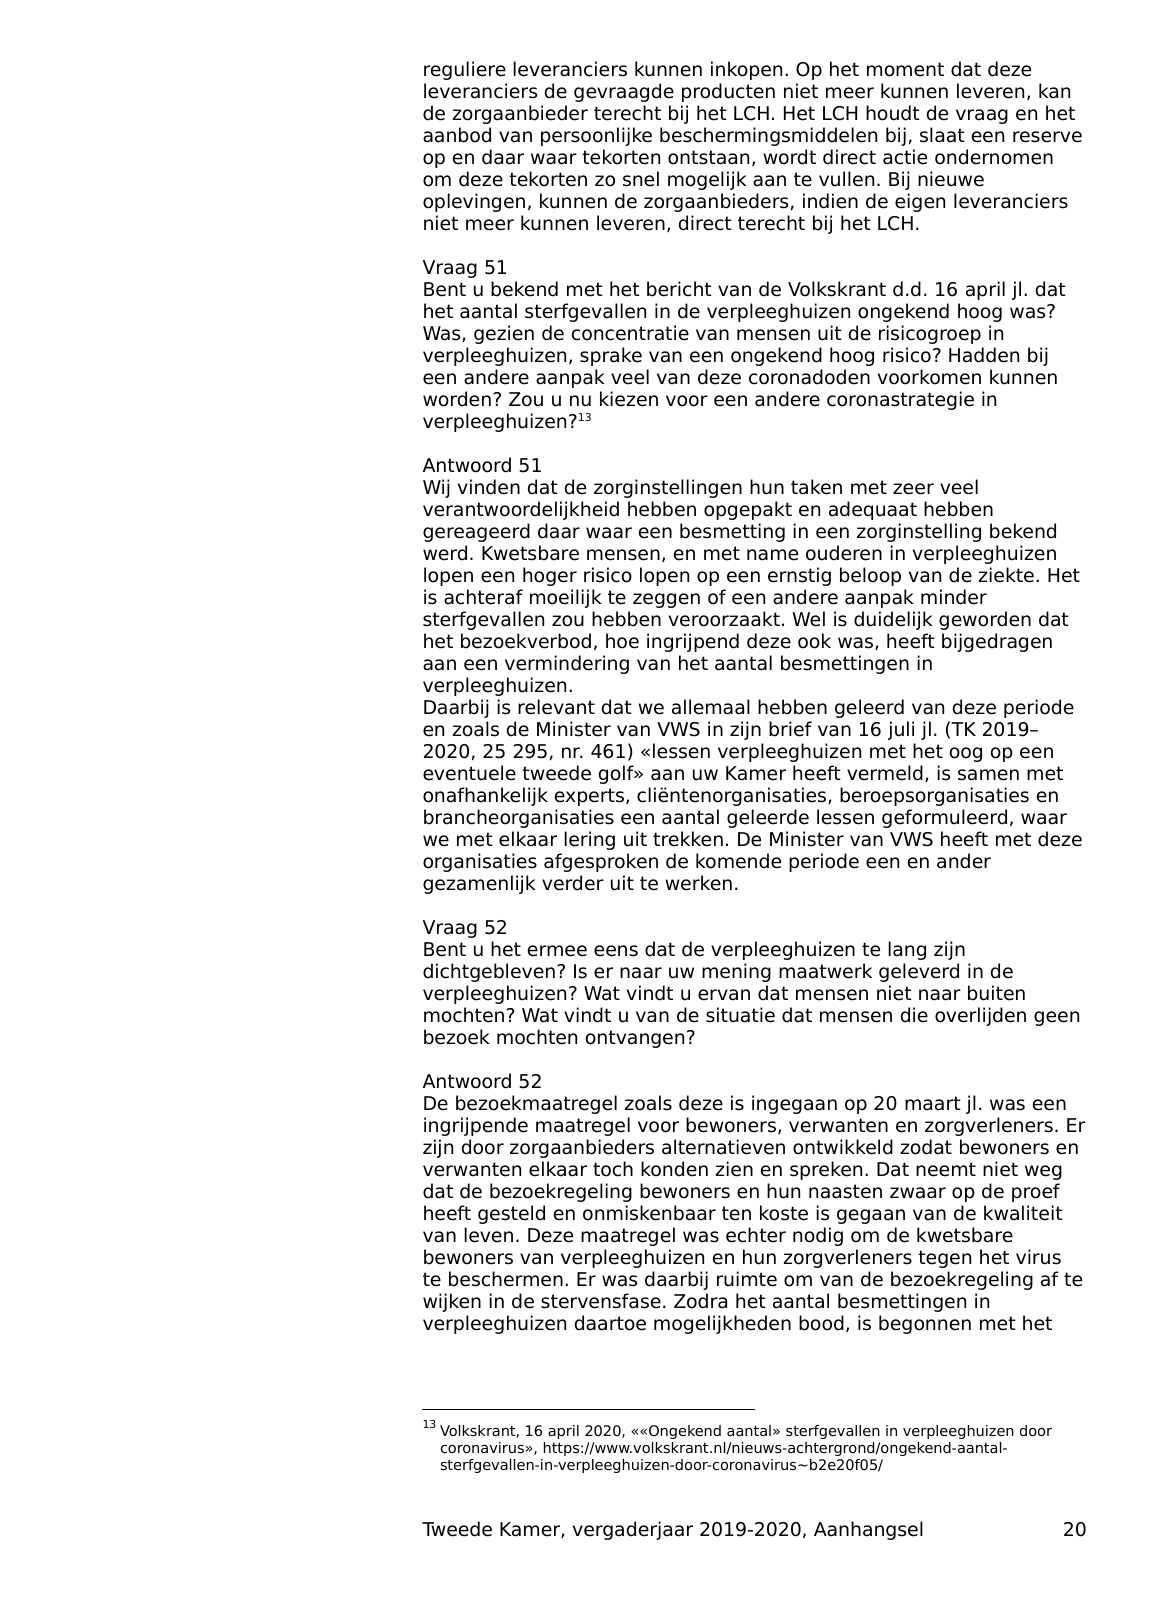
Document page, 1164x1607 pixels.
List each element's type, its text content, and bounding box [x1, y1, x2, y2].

text Daarbij is relevant dat we allemaal hebben geleerd van deze periode en zoals de Minister van VWS in zijn brief van 16 juli jl. (TK 2019–2020, 25 295, nr. 461) «lessen verpleeghuizen met het oog op een eventuele tweede golf» aan uw Kamer heeft vermeld, is samen met onafhankelijk experts, cliëntenorganisaties, beroepsorganisaties en brancheorganisaties een aantal geleerde lessen geformuleerd, waar we met elkaar lering uit trekken. De Minister van VWS heeft met deze organisaties afgesproken de komende periode een en ander gezamenlijk verder uit te werken. [422, 697, 1087, 895]
text Bent u het ermee eens dat de verpleeghuizen te lang zijn dichtgebleven? Is er naar uw mening maatwerk geleverd in de verpleeghuizen? Wat vindt u ervan dat mensen niet naar buiten mochten? Wat vindt u van de situatie dat mensen die overlijden geen bezoek mochten ontvangen? [422, 939, 1087, 1049]
text De bezoekmaatregel zoals deze is ingegaan op 20 maart jl. was een ingrijpende maatregel voor bewoners, verwanten en zorgverleners. Er zijn door zorgaanbieders alternatieven ontwikkeld zodat bewoners en verwanten elkaar toch konden zien en spreken. Dat neemt niet weg dat de bezoekregeling bewoners en hun naasten zwaar op de proef heeft gesteld en onmiskenbaar ten koste is gegaan van de kwaliteit van leven. Deze maatregel was echter nodig om de kwetsbare bewoners van verpleeghuizen en hun zorgverleners tegen het virus te beschermen. Er was daarbij ruimte om van de bezoekregeling af te wijken in de stervensfase. Zodra het aantal besmettingen in verpleeghuizen daartoe mogelijkheden bood, is begonnen met het [422, 1093, 1087, 1335]
text Antwoord 52 [422, 1071, 1087, 1093]
text Volkskrant, 16 april 2020, ««Ongekend aantal» sterfgevallen in verpleeghuizen door coronavirus», https://www.volkskrant.nl/nieuws-achtergrond/ongekend-aantal-sterfgevallen-in-verpleeghuizen-door-coronavirus~b2e20f05/ [422, 1418, 1087, 1474]
text Wij vinden dat de zorginstellingen hun taken met zeer veel verantwoordelijkheid hebben opgepakt en adequaat hebben gereageerd daar waar een besmetting in een zorginstelling bekend werd. Kwetsbare mensen, en met name ouderen in verpleeghuizen lopen een hoger risico lopen op een ernstig beloop van de ziekte. Het is achteraf moeilijk te zeggen of een andere aanpak minder sterfgevallen zou hebben veroorzaakt. Wel is duidelijk geworden dat het bezoekverbod, hoe ingrijpend deze ook was, heeft bijgedragen aan een vermindering van het aantal besmettingen in verpleeghuizen. [422, 477, 1087, 697]
text Antwoord 51 [422, 455, 1087, 477]
text Vraag 51 [422, 257, 1087, 279]
text reguliere leveranciers kunnen inkopen. Op het moment dat deze leveranciers de gevraagde producten niet meer kunnen leveren, kan de zorgaanbieder terecht bij het LCH. Het LCH houdt de vraag en het aanbod van persoonlijke beschermingsmiddelen bij, slaat een reserve op en daar waar tekorten ontstaan, wordt direct actie ondernomen om deze tekorten zo snel mogelijk aan te vullen. Bij nieuwe oplevingen, kunnen de zorgaanbieders, indien de eigen leveranciers niet meer kunnen leveren, direct terecht bij het LCH. [422, 59, 1087, 235]
text Vraag 52 [422, 917, 1087, 939]
text Bent u bekend met het bericht van de Volkskrant d.d. 16 april jl. dat het aantal sterfgevallen in de verpleeghuizen ongekend hoog was? Was, gezien de concentratie van mensen uit de risicogroep in verpleeghuizen, sprake van een ongekend hoog risico? Hadden bij een andere aanpak veel van deze coronadoden voorkomen kunnen worden? Zou u nu kiezen voor een andere coronastrategie in verpleeghuizen? [422, 279, 1087, 433]
